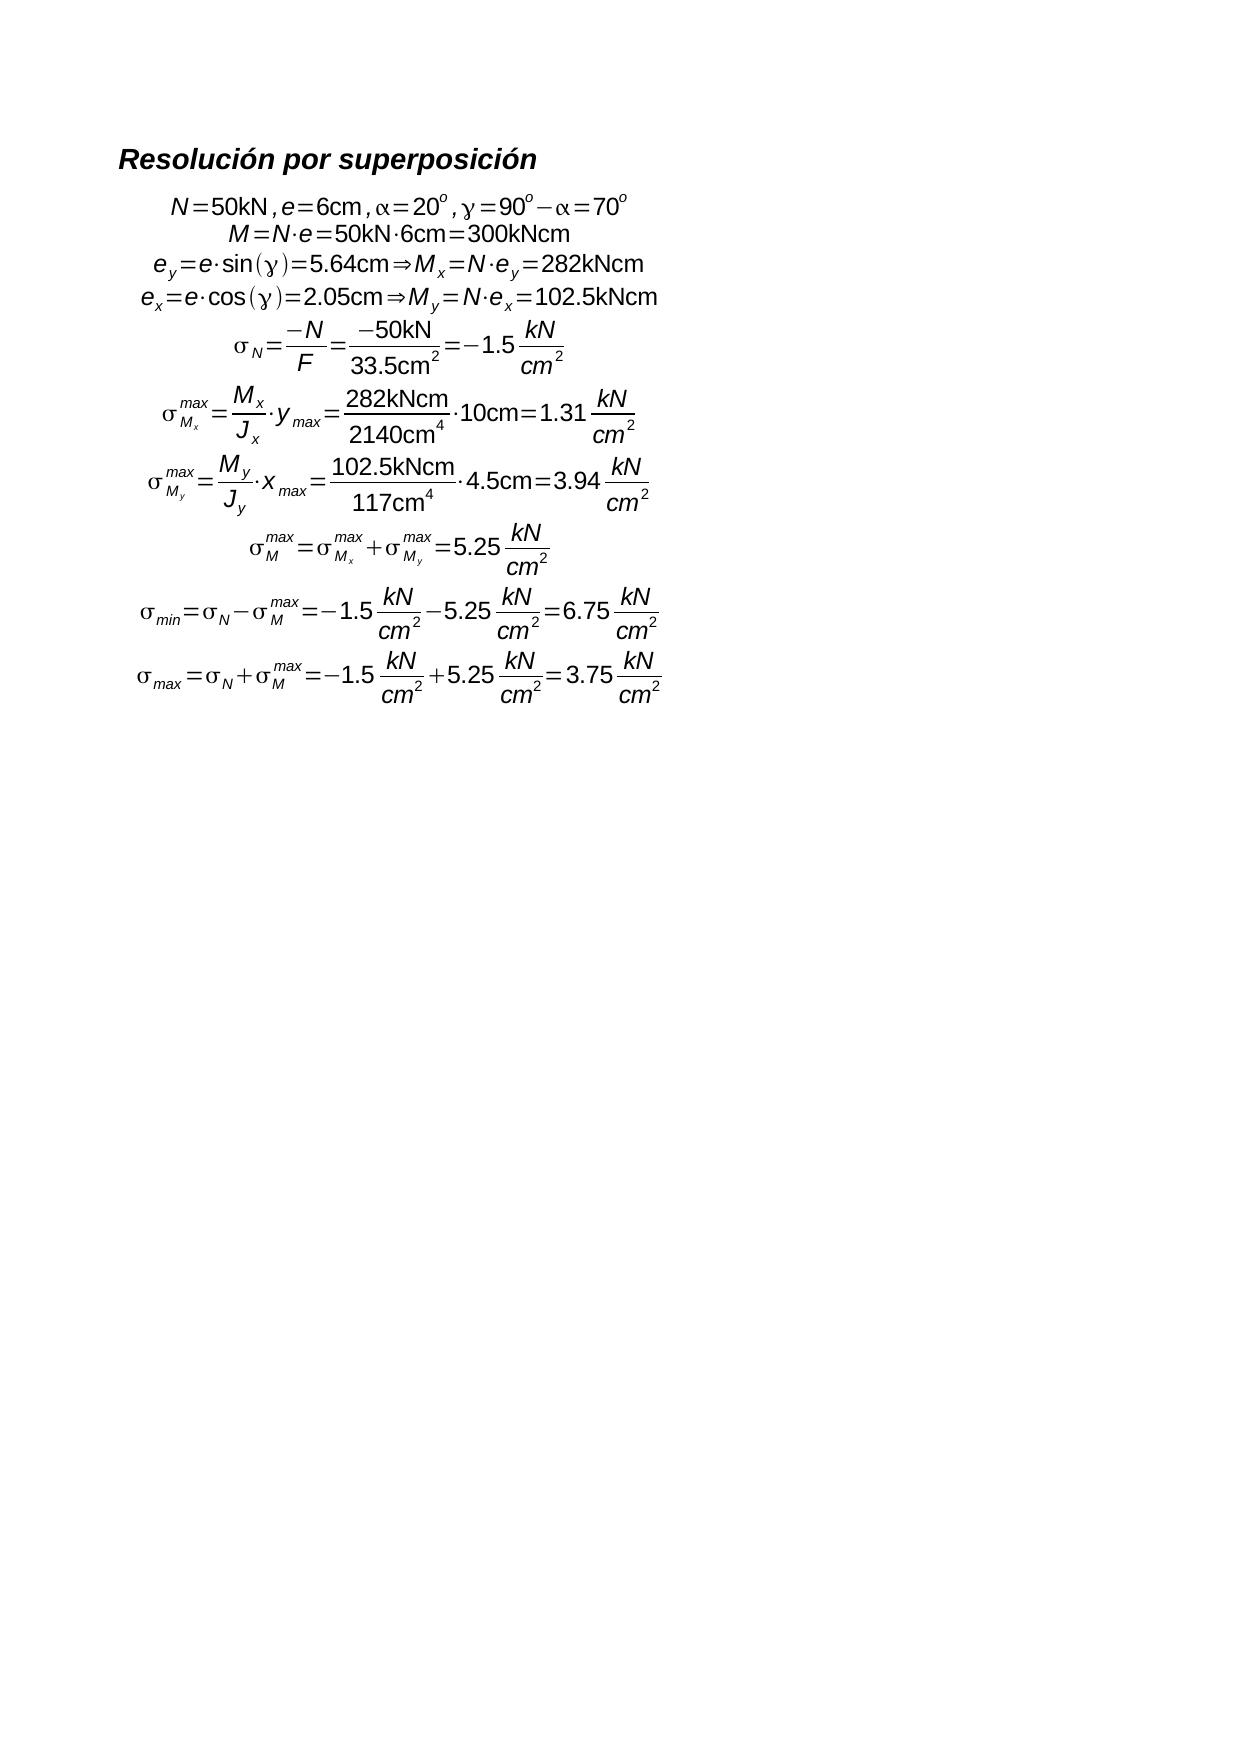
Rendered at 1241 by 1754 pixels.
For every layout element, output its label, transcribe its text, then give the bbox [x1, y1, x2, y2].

subtitle Resolución por superposición [118, 143, 1122, 176]
